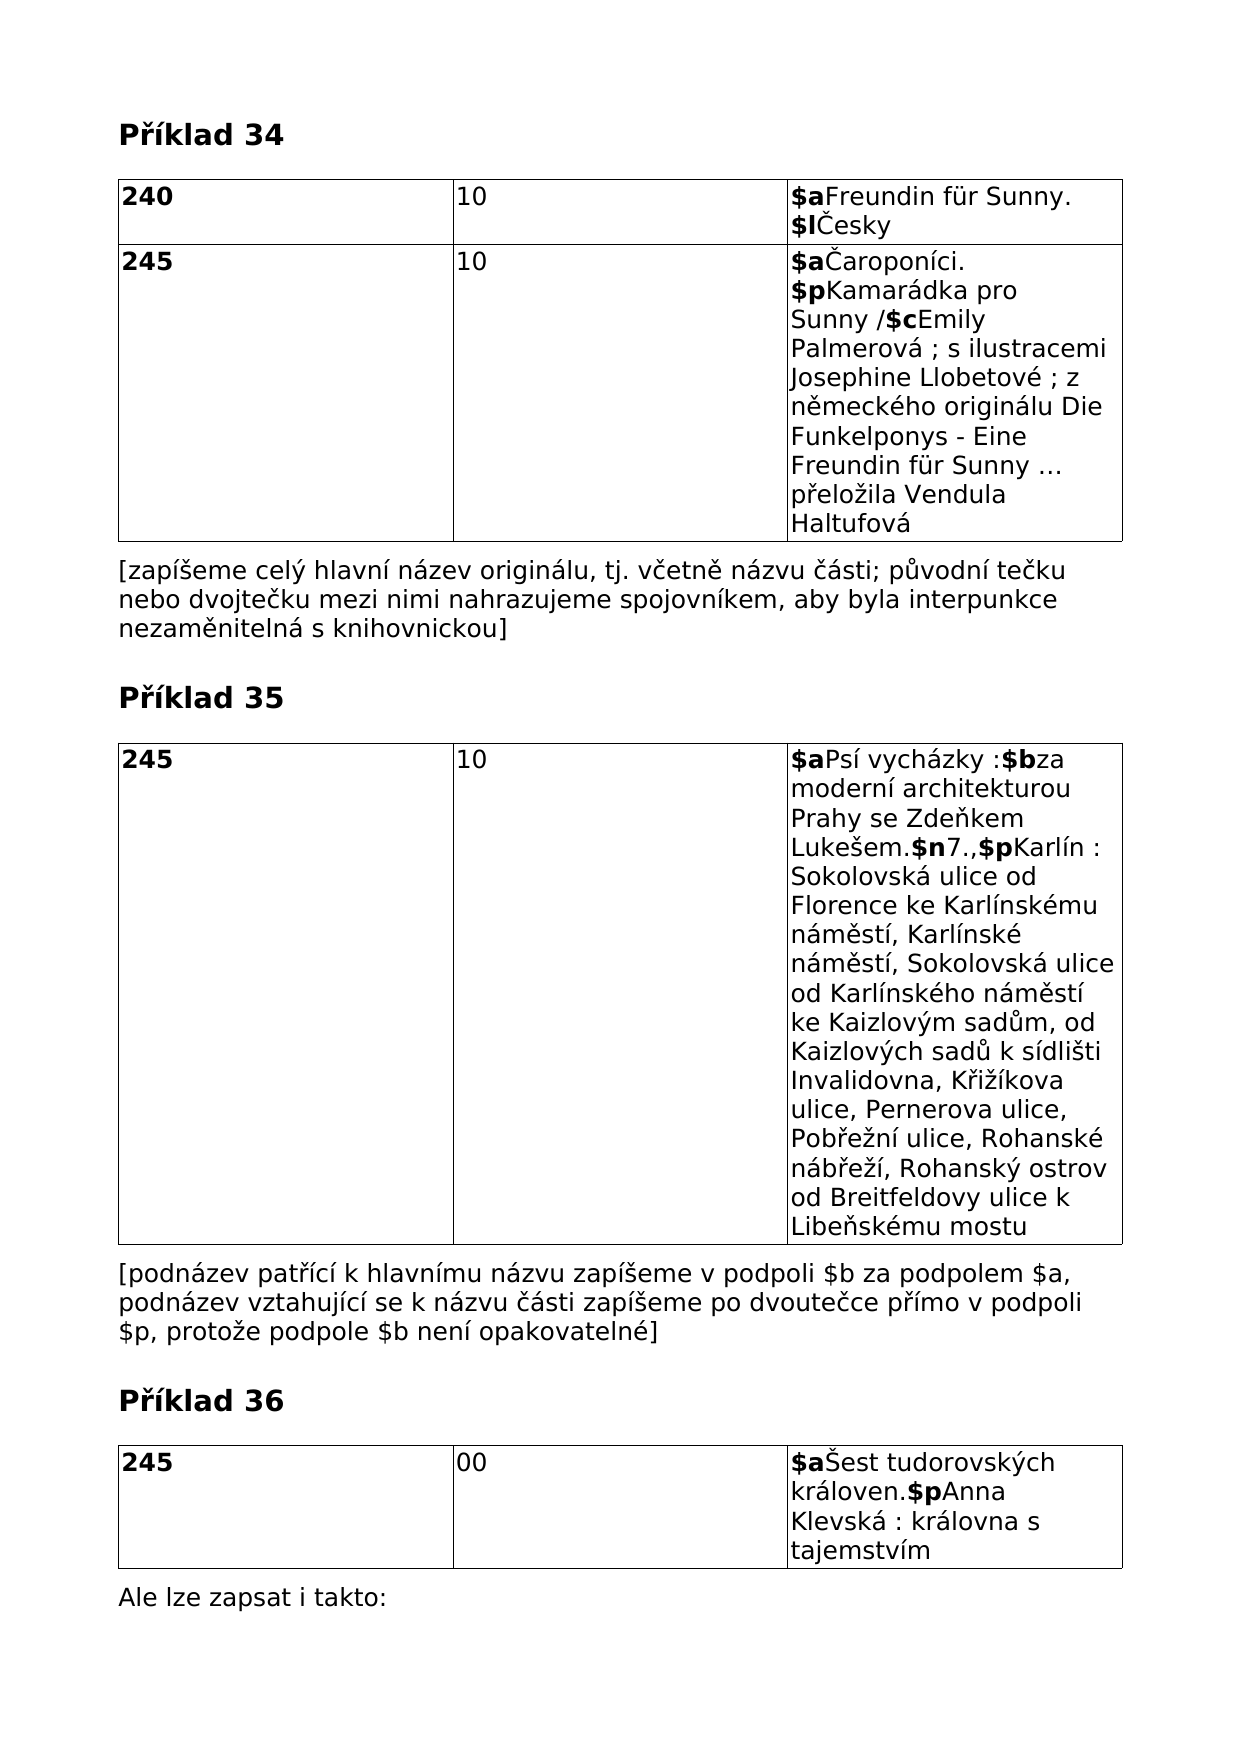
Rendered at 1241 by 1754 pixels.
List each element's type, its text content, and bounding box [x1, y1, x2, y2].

table_header $aFreundin für Sunny.$lČesky [788, 180, 1122, 244]
table_header 245 [119, 744, 453, 1244]
table_header $aPsí vycházky :$bza moderní architekturou Prahy se Zdeňkem Lukešem.$n7.,$pKarlín : Sokolovská ulice od Florence ke Karlínskému náměstí, Karlínské náměstí, Sokolovská ulice od Karlínského náměstí ke Kaizlovým sadům, od Kaizlových sadů k sídlišti Invalidovna, Křižíkova ulice, Pernerova ulice, Pobřežní ulice, Rohanské nábřeží, Rohanský ostrov od Breitfeldovy ulice k Libeňskému mostu [788, 744, 1122, 1244]
table_cell $aČaroponíci.$pKamarádka pro Sunny /$cEmily Palmerová ; s ilustracemi Josephine Llobetové ; z německého originálu Die Funkelponys - Eine Freundin für Sunny … přeložila Vendula Haltufová [788, 245, 1122, 541]
text [zapíšeme celý hlavní název originálu, tj. včetně názvu části; původní tečku nebo dvojtečku mezi nimi nahrazujeme spojovníkem, aby byla interpunkce nezaměnitelná s knihovnickou] [118, 556, 1122, 644]
table_header 240 [119, 180, 453, 244]
subtitle Příklad 34 [118, 118, 1122, 152]
text Ale lze zapsat i takto: [118, 1583, 1122, 1612]
table_header 00 [454, 1446, 787, 1568]
table_cell 245 [119, 245, 453, 541]
subtitle Příklad 36 [118, 1384, 1122, 1418]
table_header $aŠest tudorovských královen.$pAnna Klevská : královna s tajemstvím [788, 1446, 1122, 1568]
table_header 245 [119, 1446, 453, 1568]
subtitle Příklad 35 [118, 681, 1122, 715]
text [podnázev patřící k hlavnímu názvu zapíšeme v podpoli $b za podpolem $a, podnázev vztahující se k názvu části zapíšeme po dvoutečce přímo v podpoli $p, protože podpole $b není opakovatelné] [118, 1259, 1122, 1347]
table_cell 10 [454, 245, 787, 541]
table_header 10 [454, 180, 787, 244]
table_header 10 [454, 744, 787, 1244]
